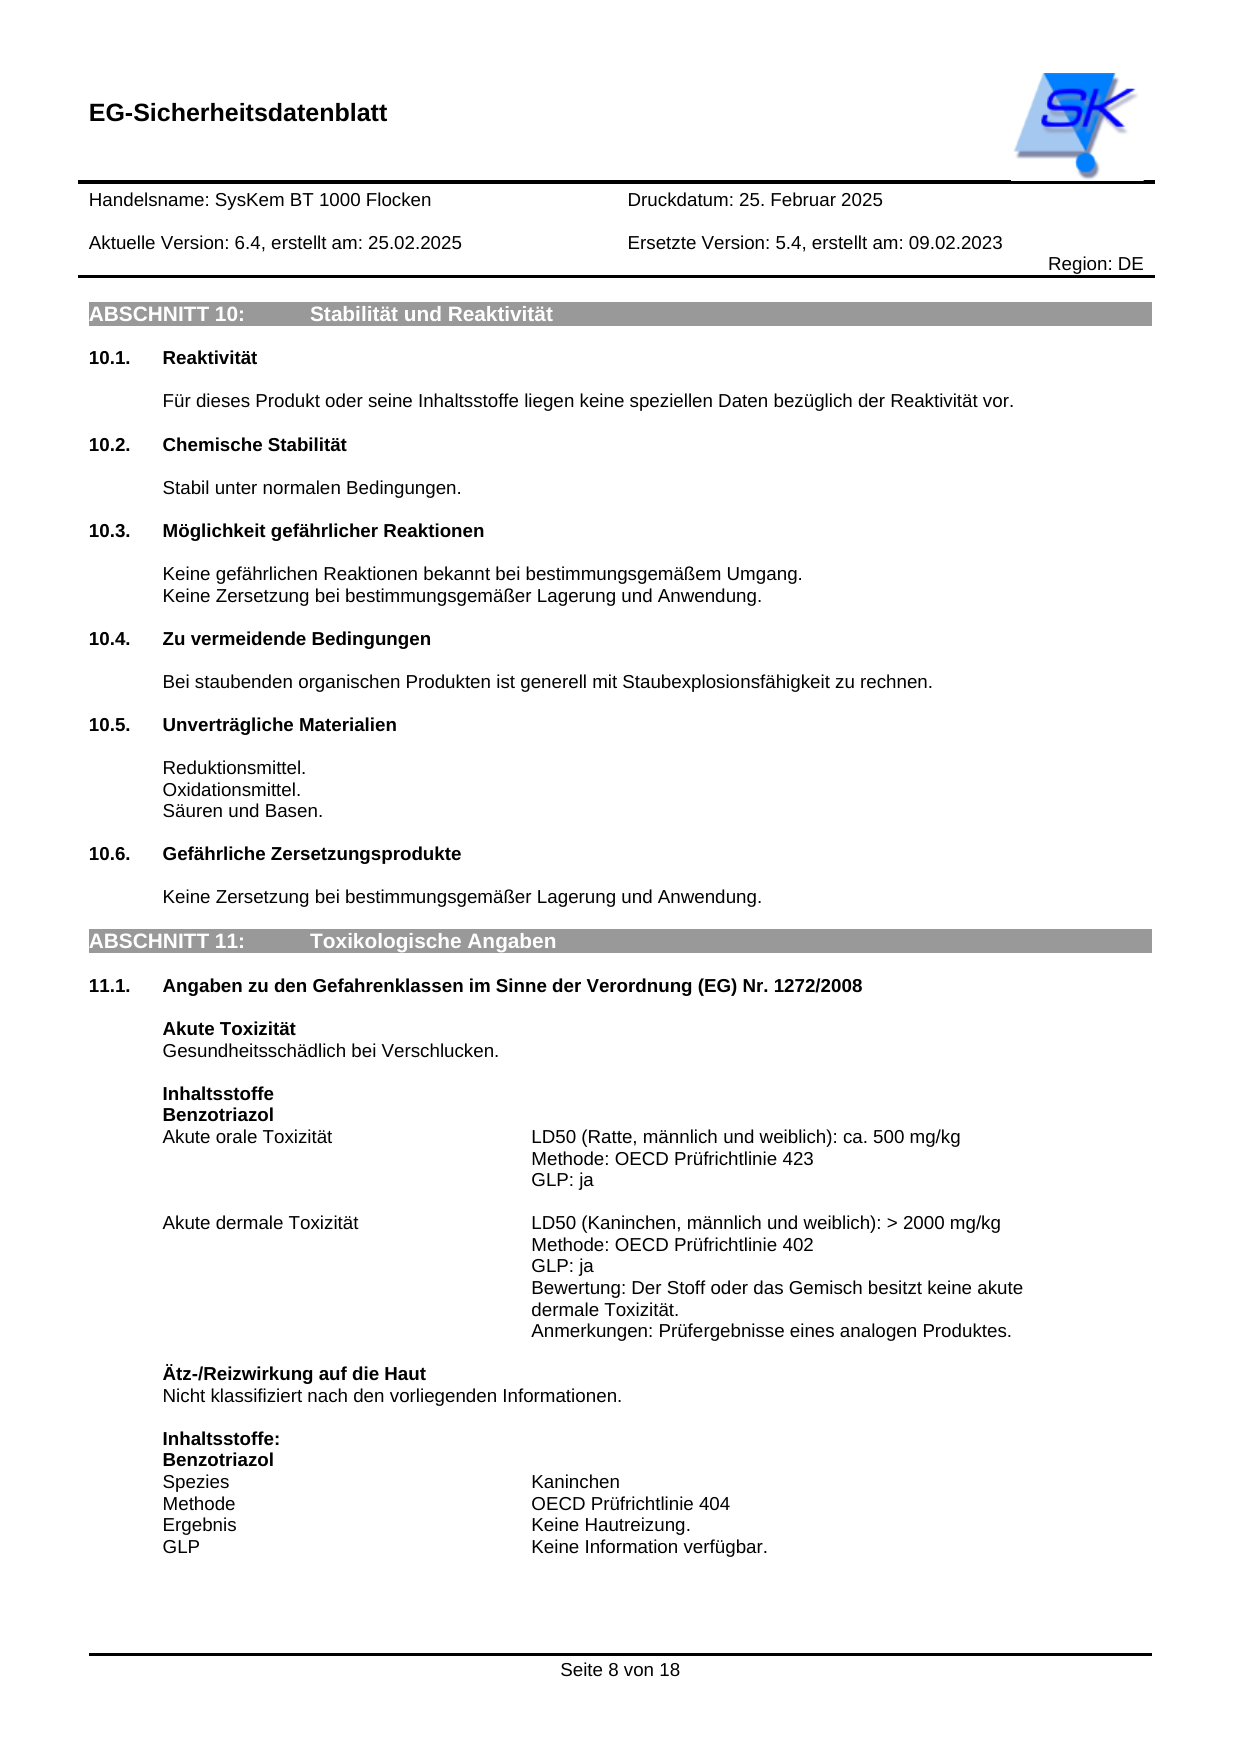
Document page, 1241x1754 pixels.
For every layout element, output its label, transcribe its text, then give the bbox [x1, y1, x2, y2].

text GLP: ja [89, 1169, 1152, 1191]
text Spezies Kaninchen [89, 1471, 1152, 1492]
text Oxidationsmittel. [89, 778, 1152, 800]
text Stabil unter normalen Bedingungen. [89, 477, 1152, 498]
text Ätz-/Reizwirkung auf die Haut [89, 1363, 1152, 1384]
text Nicht klassifiziert nach den vorliegenden Informationen. [89, 1384, 1152, 1406]
text Methode: OECD Prüfrichtlinie 402 [89, 1234, 1152, 1255]
text Anmerkungen: Prüfergebnisse eines analogen Produktes. [89, 1320, 1152, 1341]
text 10.6. Gefährliche Zersetzungsprodukte [89, 843, 1152, 865]
text Benzotriazol [89, 1449, 1152, 1471]
text Für dieses Produkt oder seine Inhaltsstoffe liegen keine speziellen Daten bezüglich der Reaktivität vor. [89, 390, 1152, 412]
text 10.4. Zu vermeidende Bedingungen [89, 627, 1152, 649]
text 10.2. Chemische Stabilität [89, 433, 1152, 455]
picture [1011, 73, 1144, 181]
text dermale Toxizität. [89, 1298, 1152, 1320]
text Bewertung: Der Stoff oder das Gemisch besitzt keine akute [89, 1277, 1152, 1298]
text Säuren und Basen. [89, 800, 1152, 822]
text 10.1. Reaktivität [89, 347, 1152, 369]
text Akute dermale Toxizität LD50 (Kaninchen, männlich und weiblich): > 2000 mg/kg [89, 1212, 1152, 1234]
text Keine Zersetzung bei bestimmungsgemäßer Lagerung und Anwendung. [89, 584, 1152, 606]
text 11.1. Angaben zu den Gefahrenklassen im Sinne der Verordnung (EG) Nr. 1272/2008 [89, 975, 1152, 996]
text 10.3. Möglichkeit gefährlicher Reaktionen [89, 520, 1152, 541]
text Akute Toxizität [89, 1018, 1152, 1039]
text Akute orale Toxizität LD50 (Ratte, männlich und weiblich): ca. 500 mg/kg [89, 1126, 1152, 1147]
text Methode OECD Prüfrichtlinie 404 [89, 1492, 1152, 1514]
text Benzotriazol [89, 1104, 1152, 1126]
text 10.5. Unverträgliche Materialien [89, 714, 1152, 735]
text Bei staubenden organischen Produkten ist generell mit Staubexplosionsfähigkeit zu rechnen. [89, 671, 1152, 692]
text GLP Keine Information verfügbar. [89, 1536, 1152, 1557]
text Keine Zersetzung bei bestimmungsgemäßer Lagerung und Anwendung. [89, 886, 1152, 908]
text ABSCHNITT 10: Stabilität und Reaktivität [89, 302, 1152, 326]
text Reduktionsmittel. [89, 757, 1152, 778]
text ABSCHNITT 11: Toxikologische Angaben [89, 929, 1152, 953]
text Keine gefährlichen Reaktionen bekannt bei bestimmungsgemäßem Umgang. [89, 563, 1152, 584]
text Inhaltsstoffe: [89, 1428, 1152, 1449]
text Gesundheitsschädlich bei Verschlucken. [89, 1039, 1152, 1061]
text GLP: ja [89, 1255, 1152, 1277]
text Ergebnis Keine Hautreizung. [89, 1514, 1152, 1536]
text Methode: OECD Prüfrichtlinie 423 [89, 1147, 1152, 1169]
text Inhaltsstoffe [89, 1083, 1152, 1104]
